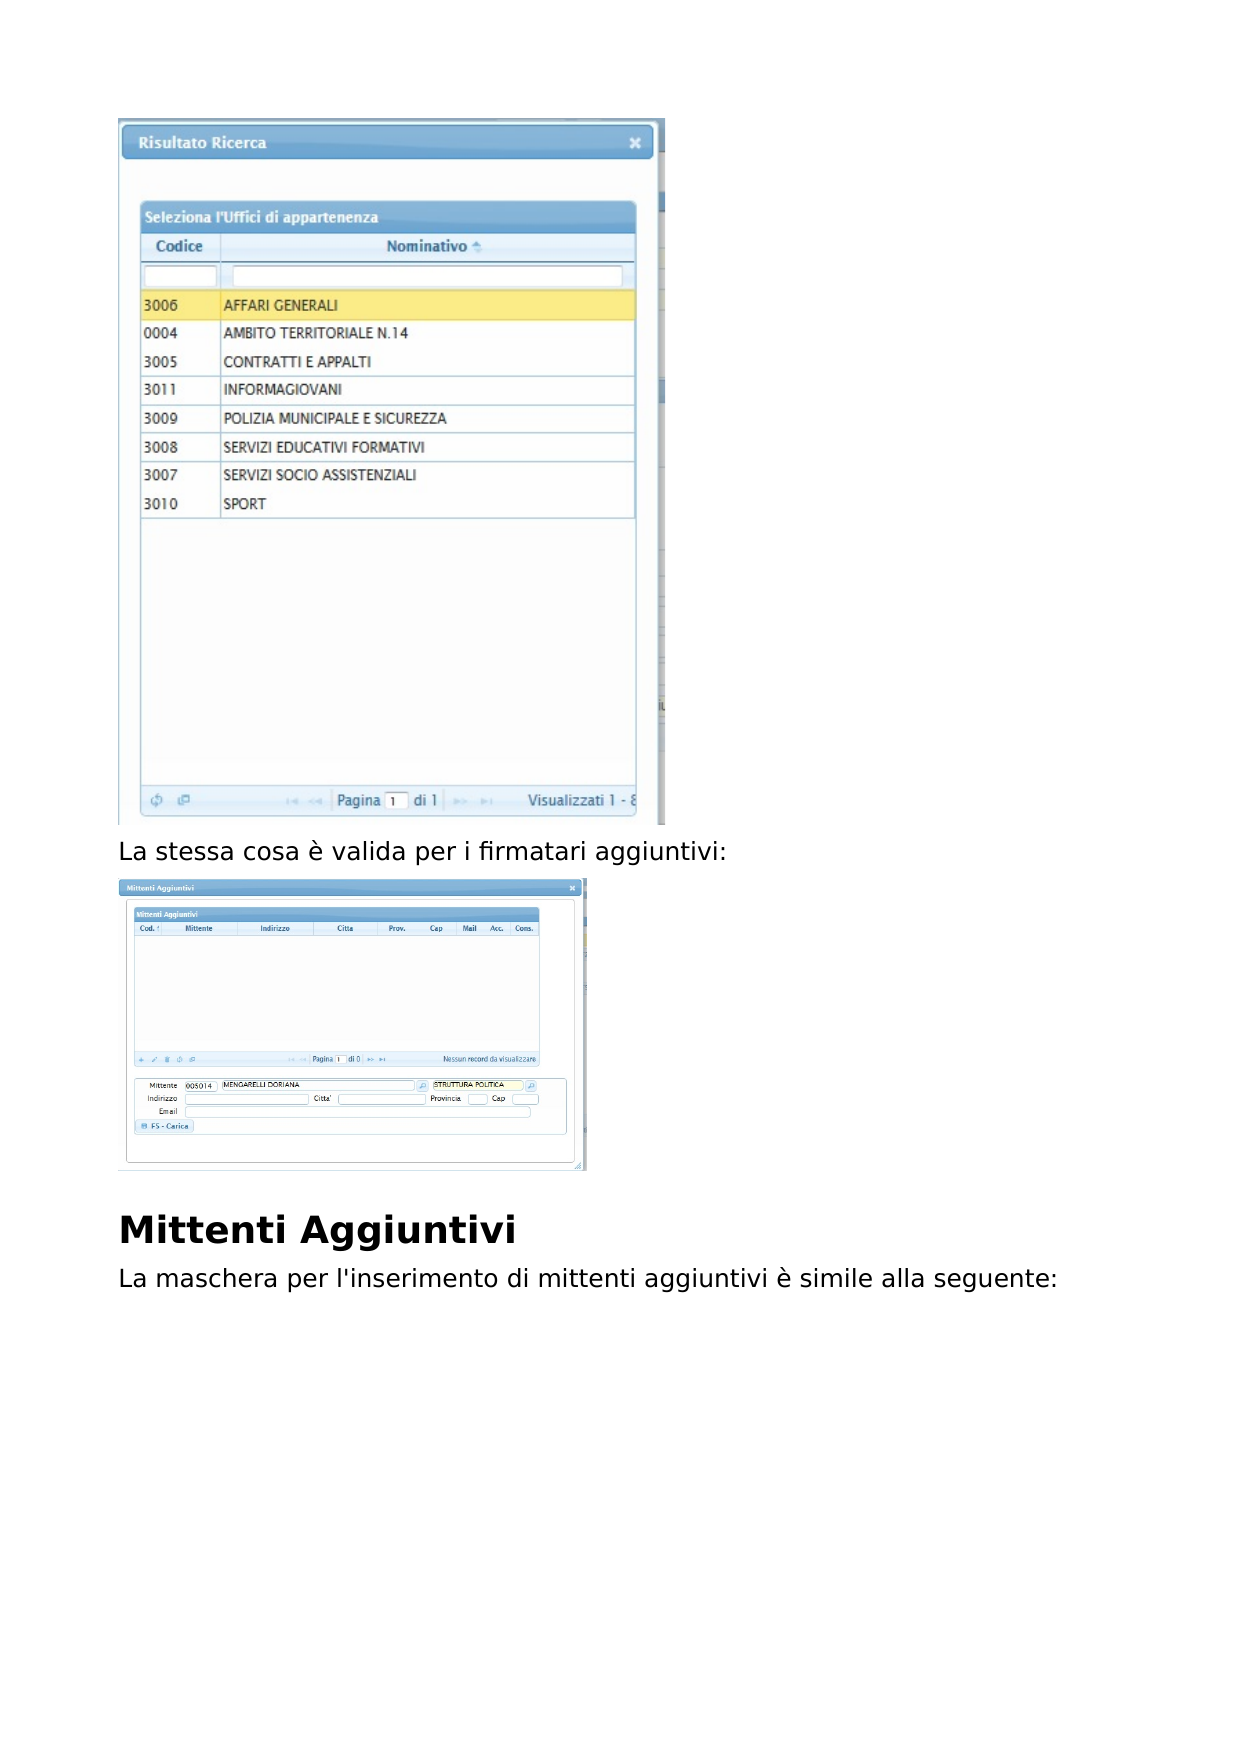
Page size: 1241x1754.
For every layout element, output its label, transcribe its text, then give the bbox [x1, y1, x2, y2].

subtitle Mittenti Aggiuntivi [118, 1208, 1122, 1252]
picture [118, 118, 665, 825]
picture [118, 878, 587, 1171]
text La stessa cosa è valida per i firmatari aggiuntivi: [118, 837, 1122, 866]
text La maschera per l'inserimento di mittenti aggiuntivi è simile alla seguente: [118, 1265, 1122, 1323]
